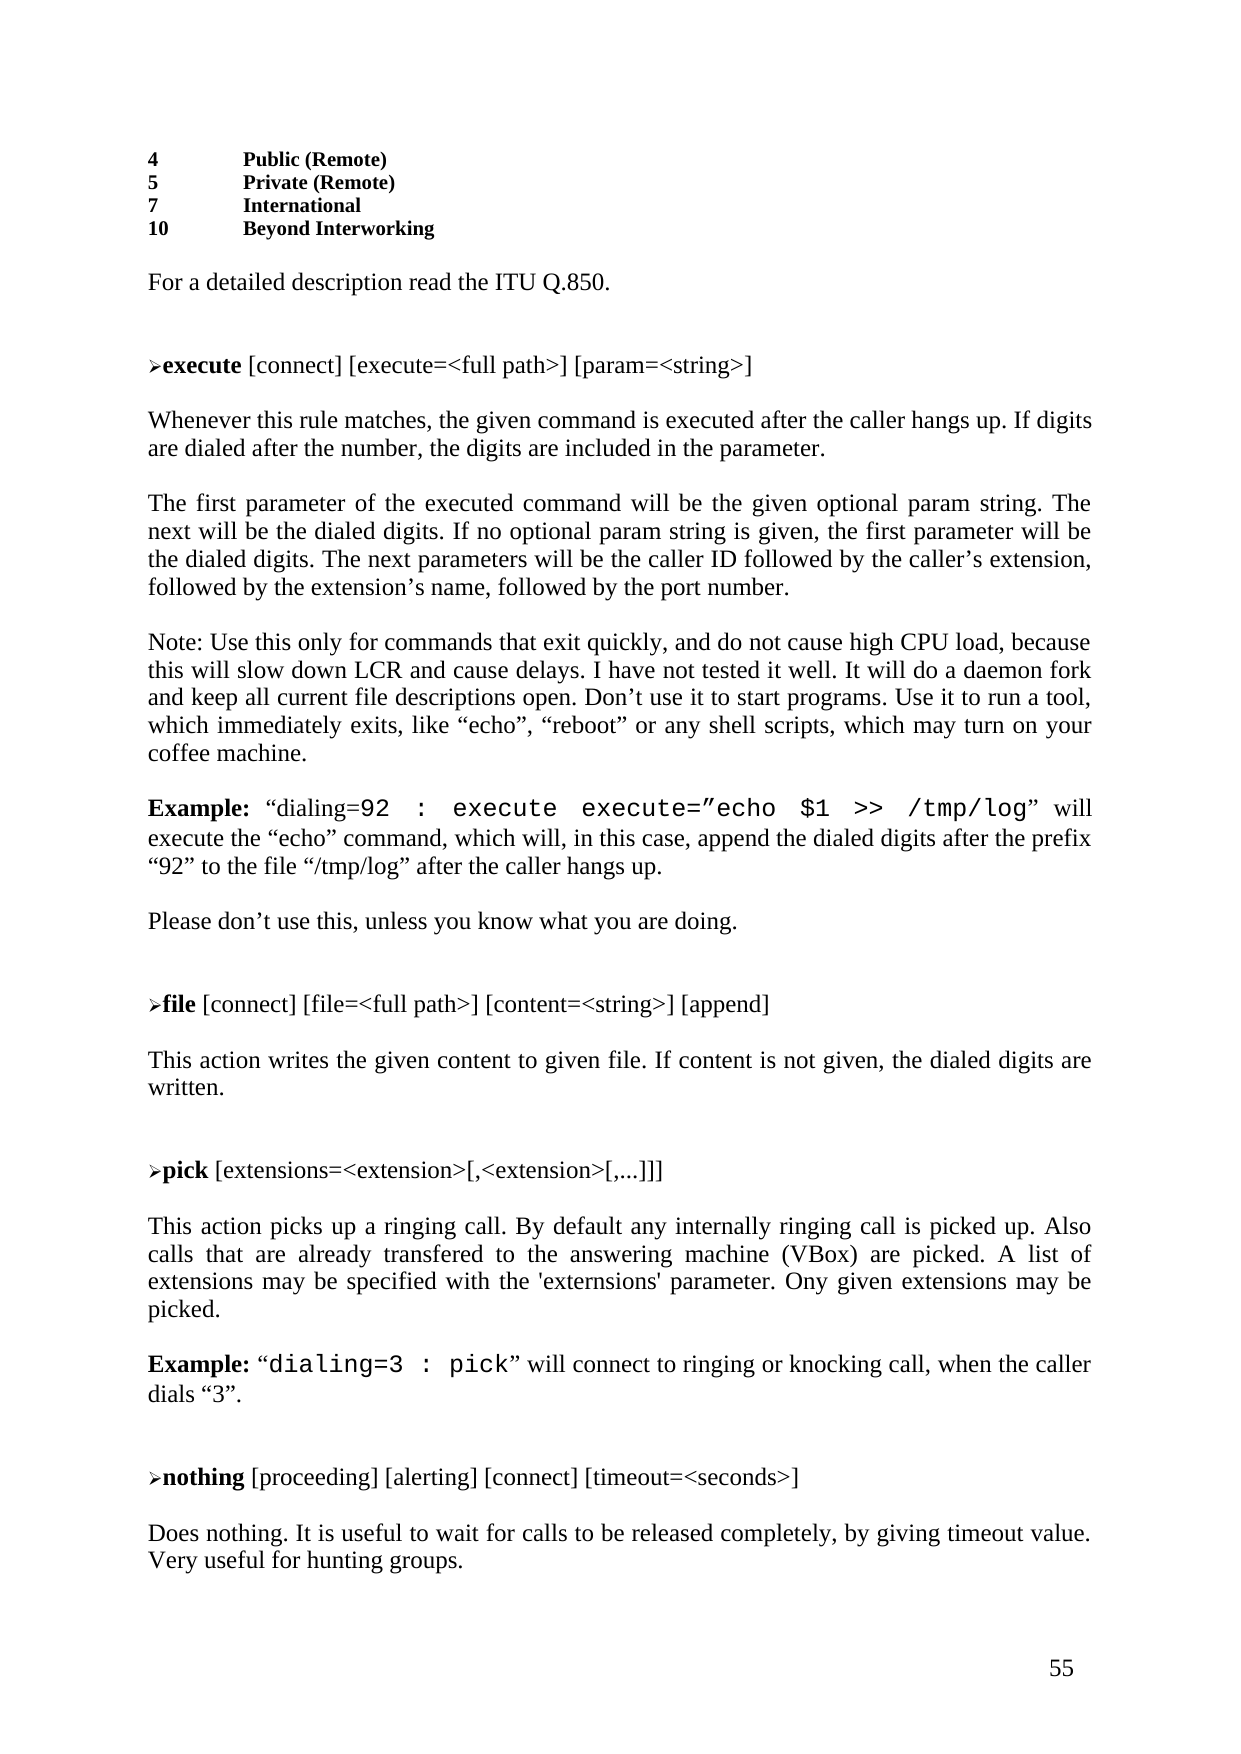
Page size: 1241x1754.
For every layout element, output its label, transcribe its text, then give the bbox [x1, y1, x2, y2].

text Example: “dialing=92 : execute execute=”echo $1 >> /tmp/log” will execute the “echo” command, which will, in this case, append the dialed digits after the prefix “92” to the file “/tmp/log” after the caller hangs up. [148, 794, 1092, 879]
text Please don’t use this, unless you know what you are doing. [148, 907, 1092, 935]
list nothing [proceeding] [alerting] [connect] [timeout=<seconds>] [148, 1463, 1092, 1491]
list file [connect] [file=<full path>] [content=<string>] [append] [148, 990, 1092, 1018]
text 7 International [148, 194, 1092, 217]
text Whenever this rule matches, the given command is executed after the caller hangs up. If digits are dialed after the number, the digits are included in the parameter. [148, 406, 1092, 462]
text Example: “dialing=3 : pick” will connect to ringing or knocking call, when the caller dials “3”. [148, 1351, 1092, 1408]
text This action picks up a ringing call. By default any internally ringing call is picked up. Also calls that are already transfered to the answering machine (VBox) are picked. A list of extensions may be specified with the 'externsions' parameter. Ony given extensions may be picked. [148, 1212, 1092, 1323]
list pick [extensions=<extension>[,<extension>[,...]]] [148, 1157, 1092, 1184]
text For a detailed description read the ITU Q.850. [148, 268, 1092, 296]
text 10 Beyond Interworking [148, 217, 1092, 240]
text This action writes the given content to given file. If content is not given, the dialed digits are written. [148, 1046, 1092, 1101]
text 4 Public (Remote) [148, 148, 1092, 171]
list execute [connect] [execute=<full path>] [param=<string>] [148, 351, 1092, 379]
text 5 Private (Remote) [148, 171, 1092, 194]
text Note: Use this only for commands that exit quickly, and do not cause high CPU load, because this will slow down LCR and cause delays. I have not tested it well. It will do a daemon fork and keep all current file descriptions open. Don’t use it to start programs. Use it to run a tool, which immediately exits, like “echo”, “reboot” or any shell scripts, which may turn on your coffee machine. [148, 628, 1092, 767]
text Does nothing. It is useful to wait for calls to be released completely, by giving timeout value. Very useful for hunting groups. [148, 1519, 1092, 1574]
text The first parameter of the executed command will be the given optional param string. The next will be the dialed digits. If no optional param string is given, the first parameter will be the dialed digits. The next parameters will be the caller ID followed by the caller’s extension, followed by the extension’s name, followed by the port number. [148, 489, 1092, 600]
